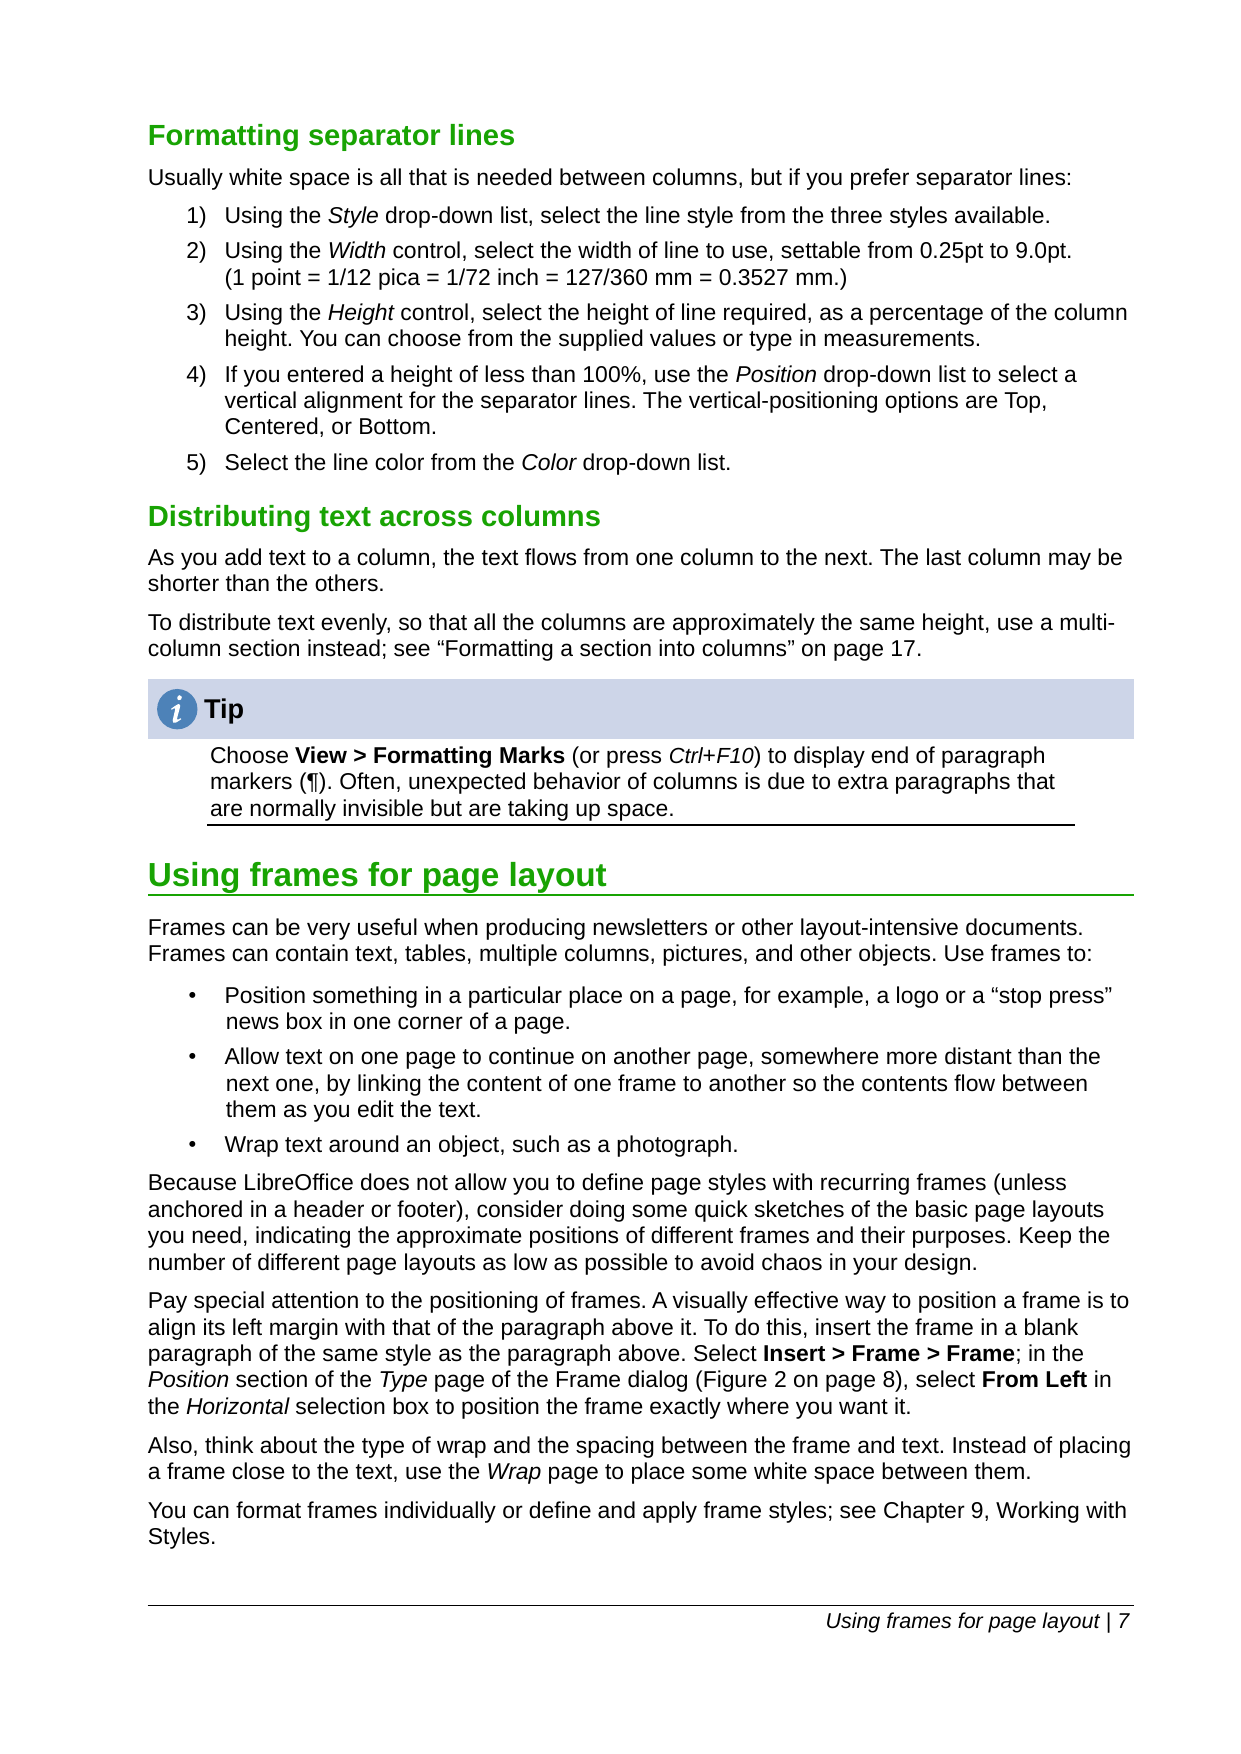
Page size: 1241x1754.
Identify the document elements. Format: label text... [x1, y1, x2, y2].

text Pay special attention to the positioning of frames. A visually effective way to position a frame is to align its left margin with that of the paragraph above it. To do this, insert the frame in a blank paragraph of the same style as the paragraph above. Select Insert > Frame > Frame; in the Position section of the Type page of the Frame dialog (Figure 2 on page 8), select From Left in the Horizontal selection box to position the frame exactly where you want it. [148, 1287, 1134, 1419]
list Using the Style drop-down list, select the line style from the three styles available. [207, 202, 1134, 229]
list If you entered a height of less than 100%, use the Position drop-down list to select a vertical alignment for the separator lines. The vertical-positioning options are Top, Centered, or Bottom. [207, 361, 1134, 440]
subtitle Formatting separator lines [148, 118, 1134, 152]
list Select the line color from the Color drop-down list. [207, 448, 1134, 475]
text Frames can be very useful when producing newsletters or other layout-intensive documents. Frames can contain text, tables, multiple columns, pictures, and other objects. Use frames to: [148, 914, 1134, 966]
subtitle Distributing text across columns [148, 498, 1134, 532]
text Also, think about the type of wrap and the spacing between the frame and text. Instead of placing a frame close to the text, use the Wrap page to place some white space between them. [148, 1432, 1134, 1484]
list Allow text on one page to continue on another page, somewhere more distant than the next one, by linking the content of one frame to another so the contents flow between them as you edit the text. [185, 1040, 1134, 1122]
text You can format frames individually or define and apply frame styles; see Chapter 9, Working with Styles. [148, 1497, 1134, 1549]
text Choose View > Formatting Marks (or press Ctrl+F10) to display end of paragraph markers (¶). Often, unexpected behavior of columns is due to extra paragraphs that are normally invisible but are taking up space. [207, 739, 1075, 824]
list Using the Height control, select the height of line required, as a percentage of the column height. You can choose from the supplied values or type in measurements. [207, 299, 1134, 352]
subtitle Using frames for page layout [148, 855, 1134, 894]
text Because LibreOffice does not allow you to define page styles with recurring frames (unless anchored in a header or footer), consider doing some quick sketches of the basic page layouts you need, indicating the approximate positions of different frames and their purposes. Keep the number of different page layouts as low as possible to avoid chaos in your design. [148, 1169, 1134, 1275]
list Position something in a particular place on a page, for example, a logo or a “stop press” news box in one corner of a page. [185, 979, 1134, 1034]
list Using the Width control, select the width of line to use, settable from 0.25pt to 9.0pt. (1 point = 1/12 pica = 1/72 inch = 127/360 mm = 0.3527 mm.) [207, 237, 1134, 290]
list Usually white space is all that is needed between columns, but if you prefer separator lines: [148, 163, 1134, 190]
list Wrap text around an object, such as a photograph. [185, 1128, 1134, 1161]
list As you add text to a column, the text flows from one column to the next. The last column may be shorter than the others. [148, 544, 1134, 597]
subtitle Tip [148, 679, 1134, 739]
text To distribute text evenly, so that all the columns are approximately the same height, use a multi-column section instead; see “Formatting a section into columns” on page 17. [148, 609, 1134, 662]
